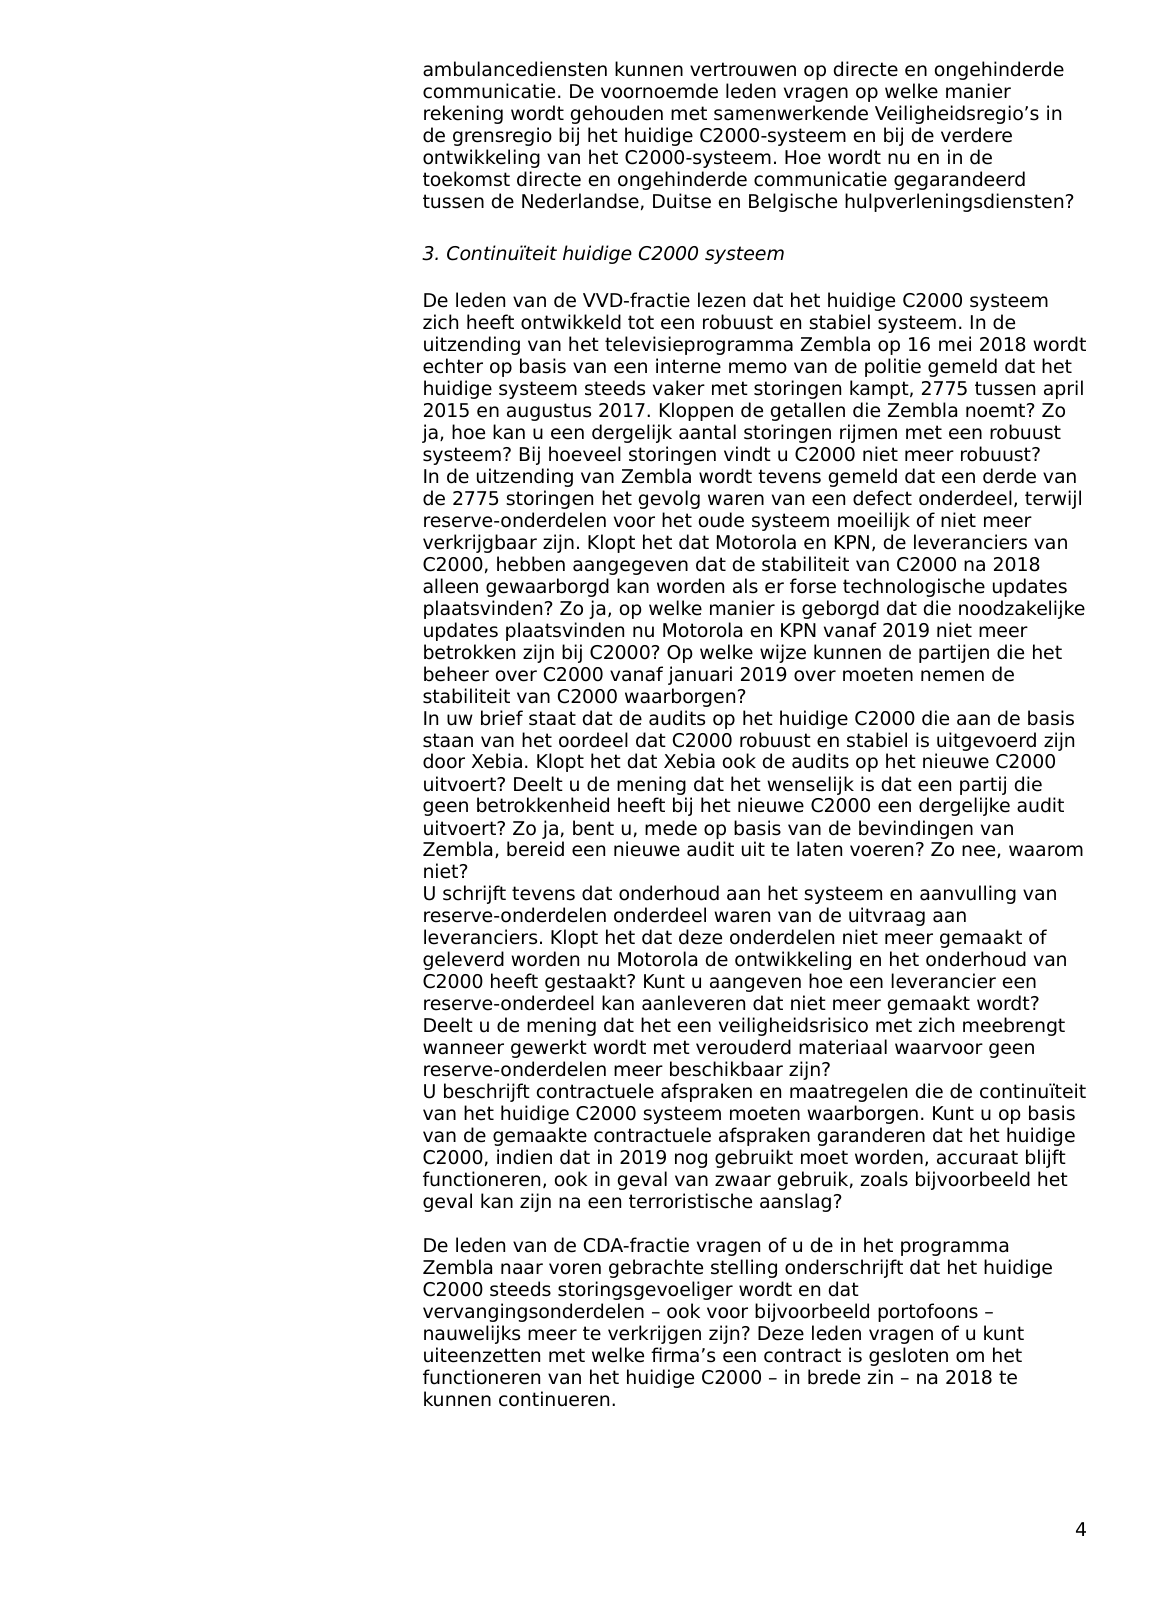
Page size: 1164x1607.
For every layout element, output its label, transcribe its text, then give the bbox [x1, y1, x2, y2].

text De leden van de VVD-fractie lezen dat het huidige C2000 systeem zich heeft ontwikkeld tot een robuust en stabiel systeem. In de uitzending van het televisieprogramma Zembla op 16 mei 2018 wordt echter op basis van een interne memo van de politie gemeld dat het huidige systeem steeds vaker met storingen kampt, 2775 tussen april 2015 en augustus 2017. Kloppen de getallen die Zembla noemt? Zo ja, hoe kan u een dergelijk aantal storingen rijmen met een robuust systeem? Bij hoeveel storingen vindt u C2000 niet meer robuust? [422, 290, 1087, 466]
text ambulancediensten kunnen vertrouwen op directe en ongehinderde communicatie. De voornoemde leden vragen op welke manier rekening wordt gehouden met samenwerkende Veiligheidsregio’s in de grensregio bij het huidige C2000-systeem en bij de verdere ontwikkeling van het C2000-systeem. Hoe wordt nu en in de toekomst directe en ongehinderde communicatie gegarandeerd tussen de Nederlandse, Duitse en Belgische hulpverleningsdiensten? [422, 59, 1087, 213]
text De leden van de CDA-fractie vragen of u de in het programma Zembla naar voren gebrachte stelling onderschrijft dat het huidige C2000 steeds storingsgevoeliger wordt en dat vervangingsonderdelen – ook voor bijvoorbeeld portofoons – nauwelijks meer te verkrijgen zijn? Deze leden vragen of u kunt uiteenzetten met welke firma’s een contract is gesloten om het functioneren van het huidige C2000 – in brede zin – na 2018 te kunnen continueren. [422, 1235, 1087, 1411]
text U schrijft tevens dat onderhoud aan het systeem en aanvulling van reserve-onderdelen onderdeel waren van de uitvraag aan leveranciers. Klopt het dat deze onderdelen niet meer gemaakt of geleverd worden nu Motorola de ontwikkeling en het onderhoud van C2000 heeft gestaakt? Kunt u aangeven hoe een leverancier een reserve-onderdeel kan aanleveren dat niet meer gemaakt wordt? Deelt u de mening dat het een veiligheidsrisico met zich meebrengt wanneer gewerkt wordt met verouderd materiaal waarvoor geen reserve-onderdelen meer beschikbaar zijn? [422, 883, 1087, 1081]
text In de uitzending van Zembla wordt tevens gemeld dat een derde van de 2775 storingen het gevolg waren van een defect onderdeel, terwijl reserve-onderdelen voor het oude systeem moeilijk of niet meer verkrijgbaar zijn. Klopt het dat Motorola en KPN, de leveranciers van C2000, hebben aangegeven dat de stabiliteit van C2000 na 2018 alleen gewaarborgd kan worden als er forse technologische updates plaatsvinden? Zo ja, op welke manier is geborgd dat die noodzakelijke updates plaatsvinden nu Motorola en KPN vanaf 2019 niet meer betrokken zijn bij C2000? Op welke wijze kunnen de partijen die het beheer over C2000 vanaf januari 2019 over moeten nemen de stabiliteit van C2000 waarborgen? [422, 466, 1087, 707]
text U beschrijft contractuele afspraken en maatregelen die de continuïteit van het huidige C2000 systeem moeten waarborgen. Kunt u op basis van de gemaakte contractuele afspraken garanderen dat het huidige C2000, indien dat in 2019 nog gebruikt moet worden, accuraat blijft functioneren, ook in geval van zwaar gebruik, zoals bijvoorbeeld het geval kan zijn na een terroristische aanslag? [422, 1081, 1087, 1213]
text In uw brief staat dat de audits op het huidige C2000 die aan de basis staan van het oordeel dat C2000 robuust en stabiel is uitgevoerd zijn door Xebia. Klopt het dat Xebia ook de audits op het nieuwe C2000 uitvoert? Deelt u de mening dat het wenselijk is dat een partij die geen betrokkenheid heeft bij het nieuwe C2000 een dergelijke audit uitvoert? Zo ja, bent u, mede op basis van de bevindingen van Zembla, bereid een nieuwe audit uit te laten voeren? Zo nee, waarom niet? [422, 707, 1087, 883]
subtitle 3. Continuïteit huidige C2000 systeem [422, 243, 1087, 265]
